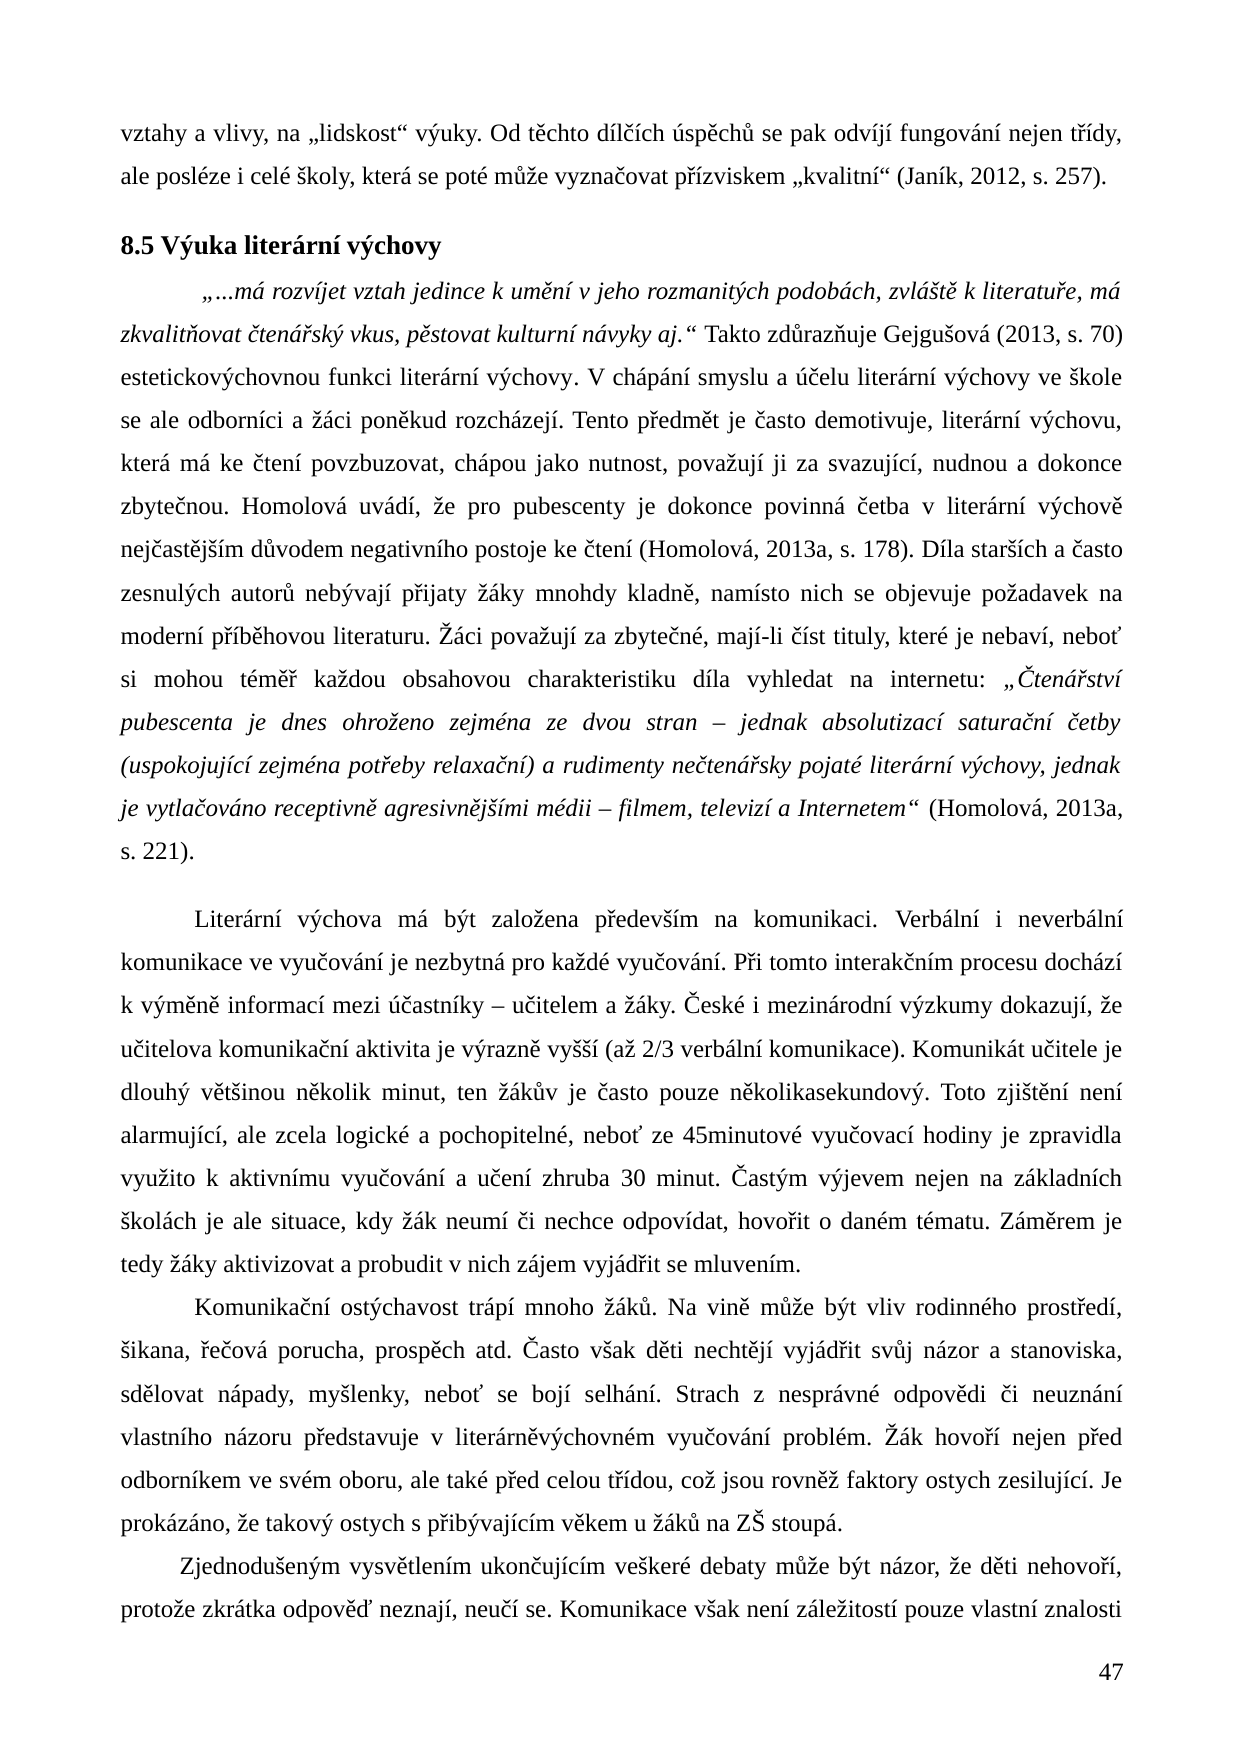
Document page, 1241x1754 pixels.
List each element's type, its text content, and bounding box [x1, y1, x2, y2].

text vztahy a vlivy, na „lidskost“ výuky. Od těchto dílčích úspěchů se pak odvíjí fungování nejen třídy, ale posléze i celé školy, která se poté může vyznačovat přízviskem „kvalitní“ (Janík, 2012, s. 257). [120, 118, 1123, 190]
text Literární výchova má být založena především na komunikaci. Verbální i neverbální komunikace ve vyučování je nezbytná pro každé vyučování. Při tomto interakčním procesu dochází k výměně informací mezi účastníky – učitelem a žáky. České i mezinárodní výzkumy dokazují, že učitelova komunikační aktivita je výrazně vyšší (až 2/3 verbální komunikace). Komunikát učitele je dlouhý většinou několik minut, ten žákův je často pouze několikasekundový. Toto zjištění není alarmující, ale zcela logické a pochopitelné, neboť ze 45minutové vyučovací hodiny je zpravidla využito k aktivnímu vyučování a učení zhruba 30 minut. Častým výjevem nejen na základních školách je ale situace, kdy žák neumí či nechce odpovídat, hovořit o daném tématu. Záměrem je tedy žáky aktivizovat a probudit v nich zájem vyjádřit se mluvením. Komunikační ostýchavost trápí mnoho žáků. Na vině může být vliv rodinného prostředí, šikana, řečová porucha, prospěch atd. Často však děti nechtějí vyjádřit svůj názor a stanoviska, sdělovat nápady, myšlenky, neboť se bojí selhání. Strach z nesprávné odpovědi či neuznání vlastního názoru představuje v literárněvýchovném vyučování problém. Žák hovoří nejen před odborníkem ve svém oboru, ale také před celou třídou, což jsou rovněž faktory ostych zesilující. Je prokázáno, že takový ostych s přibývajícím věkem u žáků na ZŠ stoupá. [120, 904, 1123, 1537]
subtitle 8.5 Výuka literární výchovy [120, 229, 1123, 260]
text „...má rozvíjet vztah jedince k umění v jeho rozmanitých podobách, zvláště k literatuře, má zkvalitňovat čtenářský vkus, pěstovat kulturní návyky aj.“ Takto zdůrazňuje Gejgušová (2013, s. 70) estetickovýchovnou funkci literární výchovy. V chápání smyslu a účelu literární výchovy ve škole se ale odborníci a žáci poněkud rozcházejí. Tento předmět je často demotivuje, literární výchovu, která má ke čtení povzbuzovat, chápou jako nutnost, považují ji za svazující, nudnou a dokonce zbytečnou. Homolová uvádí, že pro pubescenty je dokonce povinná četba v literární výchově nejčastějším důvodem negativního postoje ke čtení (Homolová, 2013a, s. 178). Díla starších a často zesnulých autorů nebývají přijaty žáky mnohdy kladně, namísto nich se objevuje požadavek na moderní příběhovou literaturu. Žáci považují za zbytečné, mají-li číst tituly, které je nebaví, neboť si mohou téměř každou obsahovou charakteristiku díla vyhledat na internetu: „Čtenářství pubescenta je dnes ohroženo zejména ze dvou stran – jednak absolutizací saturační četby (uspokojující zejména potřeby relaxační) a rudimenty nečtenářsky pojaté literární výchovy, jednak je vytlačováno receptivně agresivnějšími médii – filmem, televizí a Internetem“ (Homolová, 2013a, s. 221). [120, 276, 1123, 865]
text Zjednodušeným vysvětlením ukončujícím veškeré debaty může být názor, že děti nehovoří, protože zkrátka odpověď neznají, neučí se. Komunikace však není záležitostí pouze vlastní znalosti [120, 1551, 1123, 1623]
